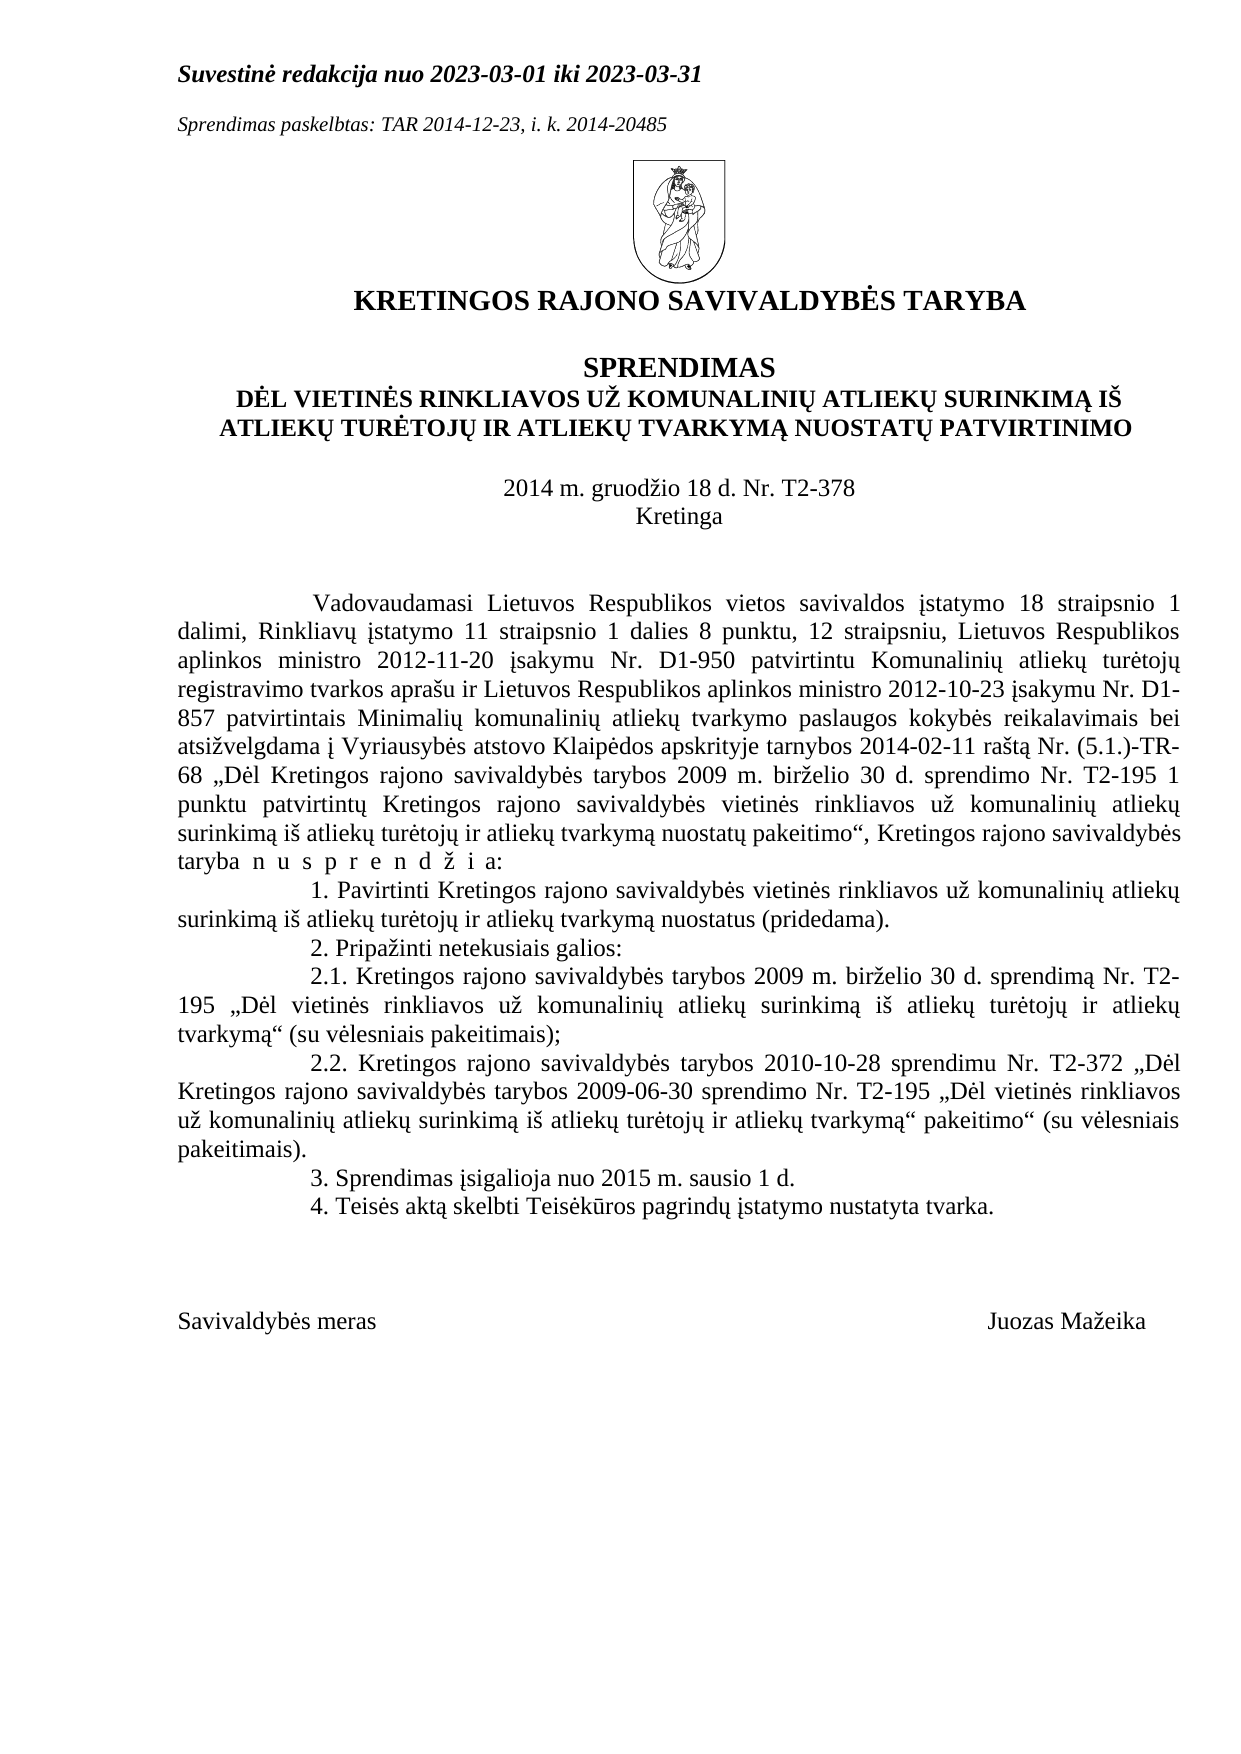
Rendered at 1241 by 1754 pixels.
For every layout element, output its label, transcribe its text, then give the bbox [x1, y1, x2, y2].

text Sprendimas paskelbtas: TAR 2014-12-23, i. k. 2014-20485 [177, 112, 1181, 136]
text 4. Teisės aktą skelbti Teisėkūros pagrindų įstatymo nustatyta tvarka. [177, 1191, 1181, 1220]
text 2.2. Kretingos rajono savivaldybės tarybos 2010-10-28 sprendimu Nr. T2-372 „Dėl Kretingos rajono savivaldybės tarybos 2009-06-30 sprendimo Nr. T2-195 „Dėl vietinės rinkliavos už komunalinių atliekų surinkimą iš atliekų turėtojų ir atliekų tvarkymą“ pakeitimo“ (su vėlesniais pakeitimais). [177, 1048, 1181, 1163]
text KRETINGOS RAJONO SAVIVALDYBĖS taryba [177, 283, 1181, 317]
text Kretinga [177, 501, 1181, 530]
text 2.1. Kretingos rajono savivaldybės tarybos 2009 m. birželio 30 d. sprendimą Nr. T2-195 „Dėl vietinės rinkliavos už komunalinių atliekų surinkimą iš atliekų turėtojų ir atliekų tvarkymą“ (su vėlesniais pakeitimais); [177, 961, 1181, 1048]
text Vadovaudamasi Lietuvos Respublikos vietos savivaldos įstatymo 18 straipsnio 1 dalimi, Rinkliavų įstatymo 11 straipsnio 1 dalies 8 punktu, 12 straipsniu, Lietuvos Respublikos aplinkos ministro 2012-11-20 įsakymu Nr. D1-950 patvirtintu Komunalinių atliekų turėtojų registravimo tvarkos aprašu ir Lietuvos Respublikos aplinkos ministro 2012-10-23 įsakymu Nr. D1-857 patvirtintais Minimalių komunalinių atliekų tvarkymo paslaugos kokybės reikalavimais bei atsižvelgdama į Vyriausybės atstovo Klaipėdos apskrityje tarnybos 2014-02-11 raštą Nr. (5.1.)-TR-68 „Dėl Kretingos rajono savivaldybės tarybos 2009 m. birželio 30 d. sprendimo Nr. T2-195 1 punktu patvirtintų Kretingos rajono savivaldybės vietinės rinkliavos už komunalinių atliekų surinkimą iš atliekų turėtojų ir atliekų tvarkymą nuostatų pakeitimo“, Kretingos rajono savivaldybės taryba nusprendžia: [177, 588, 1181, 875]
text 1. Pavirtinti Kretingos rajono savivaldybės vietinės rinkliavos už komunalinių atliekų surinkimą iš atliekų turėtojų ir atliekų tvarkymą nuostatus (pridedama). [177, 875, 1181, 933]
text 2. Pripažinti netekusiais galios: [310, 933, 1181, 961]
text 2014 m. gruodžio 18 d. Nr. T2-378 [177, 473, 1181, 501]
text 3. Sprendimas įsigalioja nuo 2015 m. sausio 1 d. [177, 1163, 1181, 1191]
text Suvestinė redakcija nuo 2023-03-01 iki 2023-03-31 [177, 59, 1181, 88]
text DĖL vietinės rinkliavos už komunalinių atliekų surinkimą iš atliekų turėtojų ir atliekų tvarkymą NUOSTATŲ PATVIRTINIMO [177, 384, 1181, 442]
text Savivaldybės meras Juozas Mažeika [177, 1306, 1181, 1335]
text sprendimas [177, 351, 1181, 384]
